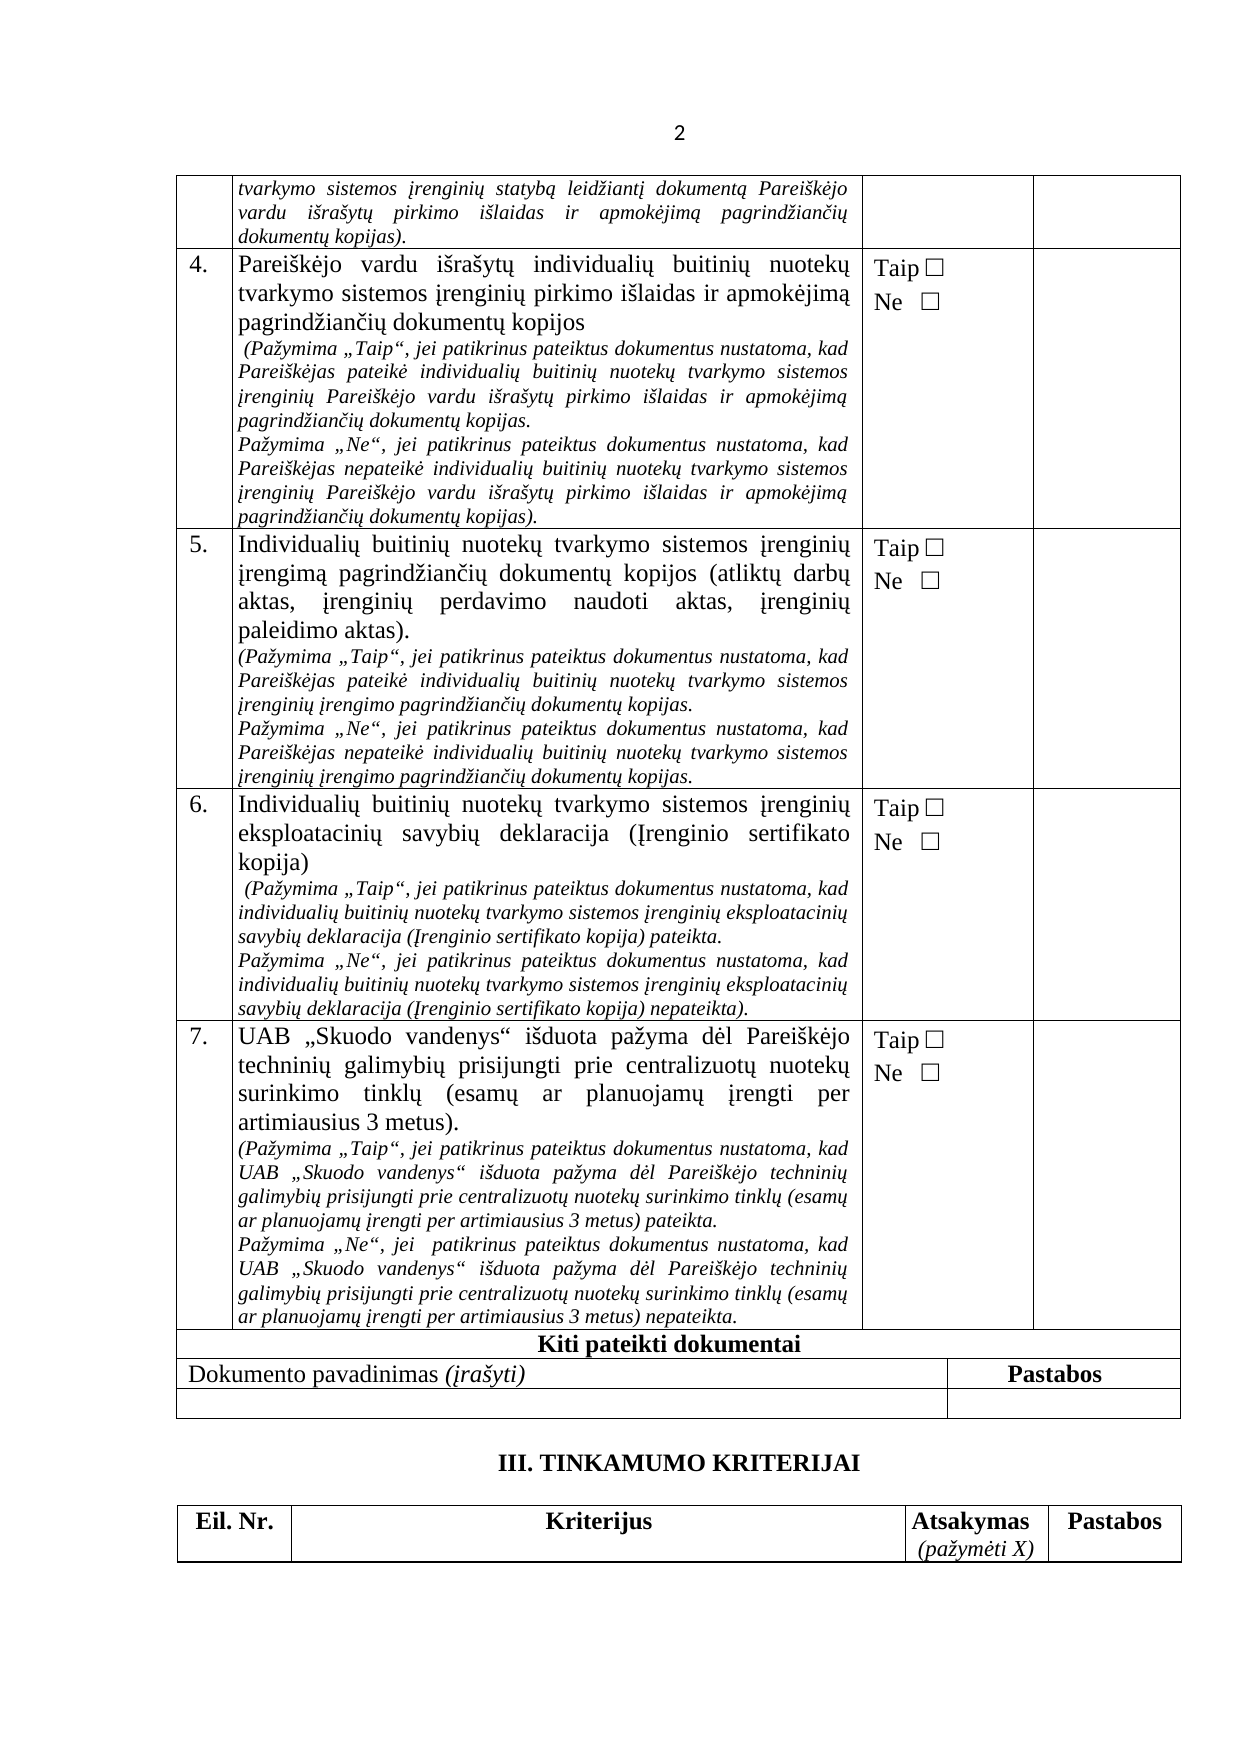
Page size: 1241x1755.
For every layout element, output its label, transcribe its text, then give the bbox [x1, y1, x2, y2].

table_cell 5. [177, 529, 232, 788]
table_cell Individualių buitinių nuotekų tvarkymo sistemos įrenginių įrengimą pagrindžiančių dokumentų kopijos (atliktų darbų aktas, įrenginių perdavimo naudoti aktas, įrenginių paleidimo aktas). (Pažymima „Taip“, jei patikrinus pateiktus dokumentus nustatoma, kad Pareiškėjas pateikė individualių buitinių nuotekų tvarkymo sistemos įrenginių įrengimo pagrindžiančių dokumentų kopijas. Pažymima „Ne“, jei patikrinus pateiktus dokumentus nustatoma, kad Pareiškėjas nepateikė individualių buitinių nuotekų tvarkymo sistemos įrenginių įrengimo pagrindžiančių dokumentų kopijas. [233, 529, 862, 788]
table_cell [1034, 1021, 1180, 1328]
table_cell Pareiškėjo vardu išrašytų individualių buitinių nuotekų tvarkymo sistemos įrenginių pirkimo išlaidas ir apmokėjimą pagrindžiančių dokumentų kopijos (Pažymima „Taip“, jei patikrinus pateiktus dokumentus nustatoma, kad Pareiškėjas pateikė individualių buitinių nuotekų tvarkymo sistemos įrenginių Pareiškėjo vardu išrašytų pirkimo išlaidas ir apmokėjimą pagrindžiančių dokumentų kopijas. Pažymima „Ne“, jei patikrinus pateiktus dokumentus nustatoma, kad Pareiškėjas nepateikė individualių buitinių nuotekų tvarkymo sistemos įrenginių Pareiškėjo vardu išrašytų pirkimo išlaidas ir apmokėjimą pagrindžiančių dokumentų kopijas). [233, 249, 862, 528]
table_cell Taip □ Ne □ [863, 1021, 1033, 1328]
text III. TINKAMUMO KRITERIJAI [177, 1448, 1181, 1476]
table_header Eil. Nr. [178, 1506, 291, 1561]
table_cell [1034, 176, 1180, 248]
table_cell Dokumento pavadinimas (įrašyti) [177, 1359, 947, 1388]
table_cell [177, 176, 232, 248]
table_cell [863, 176, 1033, 248]
table_cell [1034, 789, 1180, 1020]
table_cell Taip □ Ne □ [863, 249, 1033, 528]
table_cell [1034, 249, 1180, 528]
table_header Pastabos [1049, 1506, 1181, 1561]
table_cell Pastabos [948, 1359, 1180, 1388]
table_cell Taip □ Ne □ [863, 529, 1033, 788]
table_cell [1034, 529, 1180, 788]
table_cell 7. [177, 1021, 232, 1328]
table_cell Taip □ Ne □ [863, 789, 1033, 1020]
table_cell UAB „Skuodo vandenys“ išduota pažyma dėl Pareiškėjo techninių galimybių prisijungti prie centralizuotų nuotekų surinkimo tinklų (esamų ar planuojamų įrengti per artimiausius 3 metus). (Pažymima „Taip“, jei patikrinus pateiktus dokumentus nustatoma, kad UAB „Skuodo vandenys“ išduota pažyma dėl Pareiškėjo techninių galimybių prisijungti prie centralizuotų nuotekų surinkimo tinklų (esamų ar planuojamų įrengti per artimiausius 3 metus) pateikta. Pažymima „Ne“, jei patikrinus pateiktus dokumentus nustatoma, kad UAB „Skuodo vandenys“ išduota pažyma dėl Pareiškėjo techninių galimybių prisijungti prie centralizuotų nuotekų surinkimo tinklų (esamų ar planuojamų įrengti per artimiausius 3 metus) nepateikta. [233, 1021, 862, 1328]
table_cell 6. [177, 789, 232, 1020]
table_cell tvarkymo sistemos įrenginių statybą leidžiantį dokumentą Pareiškėjo vardu išrašytų pirkimo išlaidas ir apmokėjimą pagrindžiančių dokumentų kopijas). [233, 176, 862, 248]
table_cell [177, 1389, 947, 1418]
table_header Atsakymas (pažymėti X) [906, 1506, 1048, 1561]
table_cell [948, 1389, 1180, 1418]
table_cell 4. [177, 249, 232, 528]
table_cell Individualių buitinių nuotekų tvarkymo sistemos įrenginių eksploatacinių savybių deklaracija (Įrenginio sertifikato kopija) (Pažymima „Taip“, jei patikrinus pateiktus dokumentus nustatoma, kad individualių buitinių nuotekų tvarkymo sistemos įrenginių eksploatacinių savybių deklaracija (Įrenginio sertifikato kopija) pateikta. Pažymima „Ne“, jei patikrinus pateiktus dokumentus nustatoma, kad individualių buitinių nuotekų tvarkymo sistemos įrenginių eksploatacinių savybių deklaracija (Įrenginio sertifikato kopija) nepateikta). [233, 789, 862, 1020]
table_header Kriterijus [292, 1506, 905, 1561]
table_cell Kiti pateikti dokumentai [177, 1330, 1180, 1358]
